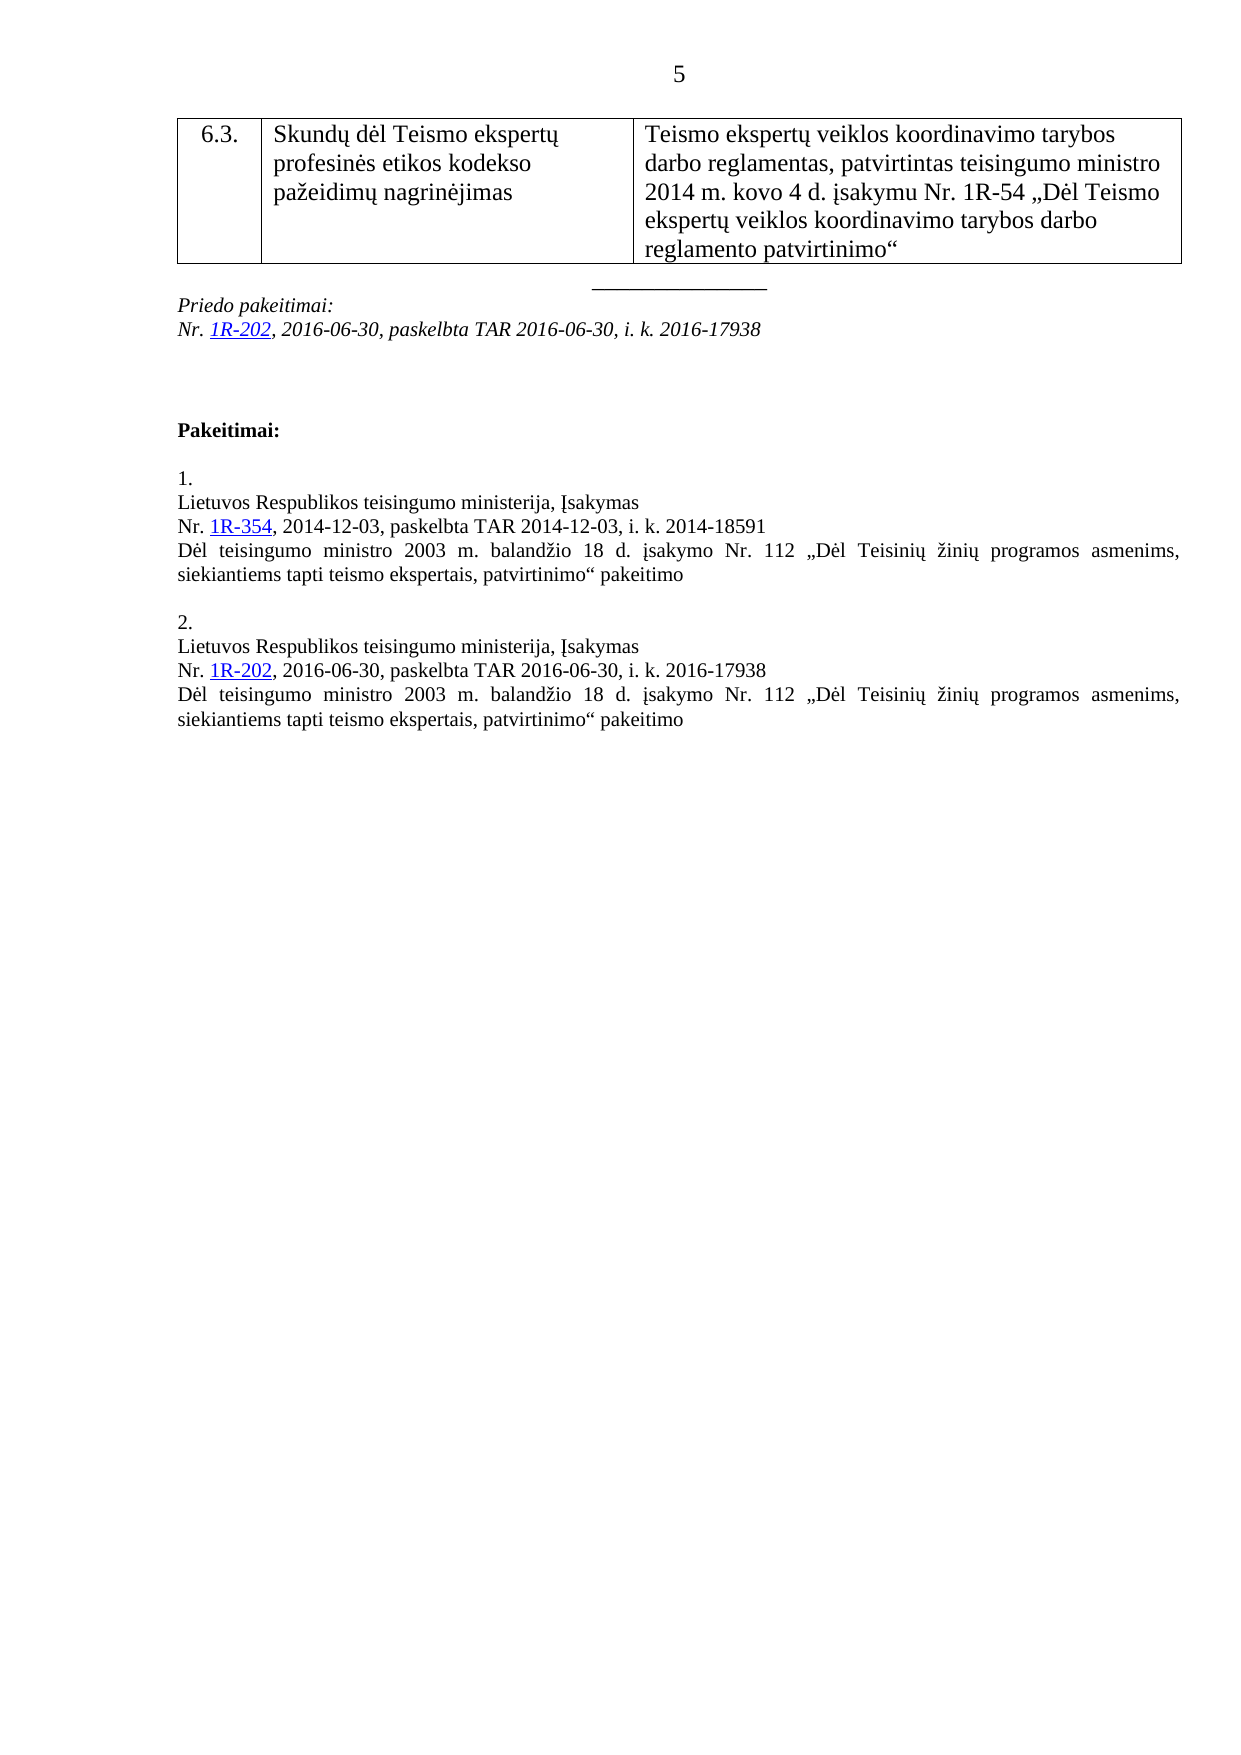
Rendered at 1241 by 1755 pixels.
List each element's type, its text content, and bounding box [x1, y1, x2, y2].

text 2. [177, 610, 1181, 634]
text Priedo pakeitimai: [177, 293, 1181, 317]
text Lietuvos Respublikos teisingumo ministerija, Įsakymas [177, 634, 1181, 658]
table_cell 6.3. [178, 119, 261, 263]
text Dėl teisingumo ministro 2003 m. balandžio 18 d. įsakymo Nr. 112 „Dėl Teisinių žinių programos asmenims, siekiantiems tapti teismo ekspertais, patvirtinimo“ pakeitimo [177, 538, 1181, 586]
text Dėl teisingumo ministro 2003 m. balandžio 18 d. įsakymo Nr. 112 „Dėl Teisinių žinių programos asmenims, siekiantiems tapti teismo ekspertais, patvirtinimo“ pakeitimo [177, 682, 1181, 731]
table_cell Skundų dėl Teismo ekspertų profesinės etikos kodekso pažeidimų nagrinėjimas [262, 119, 633, 263]
text Nr. 1R-202, 2016-06-30, paskelbta TAR 2016-06-30, i. k. 2016-17938 [177, 317, 1181, 341]
text 1. [177, 466, 1181, 490]
text Lietuvos Respublikos teisingumo ministerija, Įsakymas [177, 490, 1181, 514]
text Pakeitimai: [177, 418, 1181, 442]
text Nr. 1R-354, 2014-12-03, paskelbta TAR 2014-12-03, i. k. 2014-18591 [177, 514, 1181, 538]
table_cell Teismo ekspertų veiklos koordinavimo tarybos darbo reglamentas, patvirtintas teisingumo ministro 2014 m. kovo 4 d. įsakymu Nr. 1R-54 „Dėl Teismo ekspertų veiklos koordinavimo tarybos darbo reglamento patvirtinimo“ [634, 119, 1181, 263]
text Nr. 1R-202, 2016-06-30, paskelbta TAR 2016-06-30, i. k. 2016-17938 [177, 658, 1181, 682]
text ______________ [177, 264, 1181, 293]
